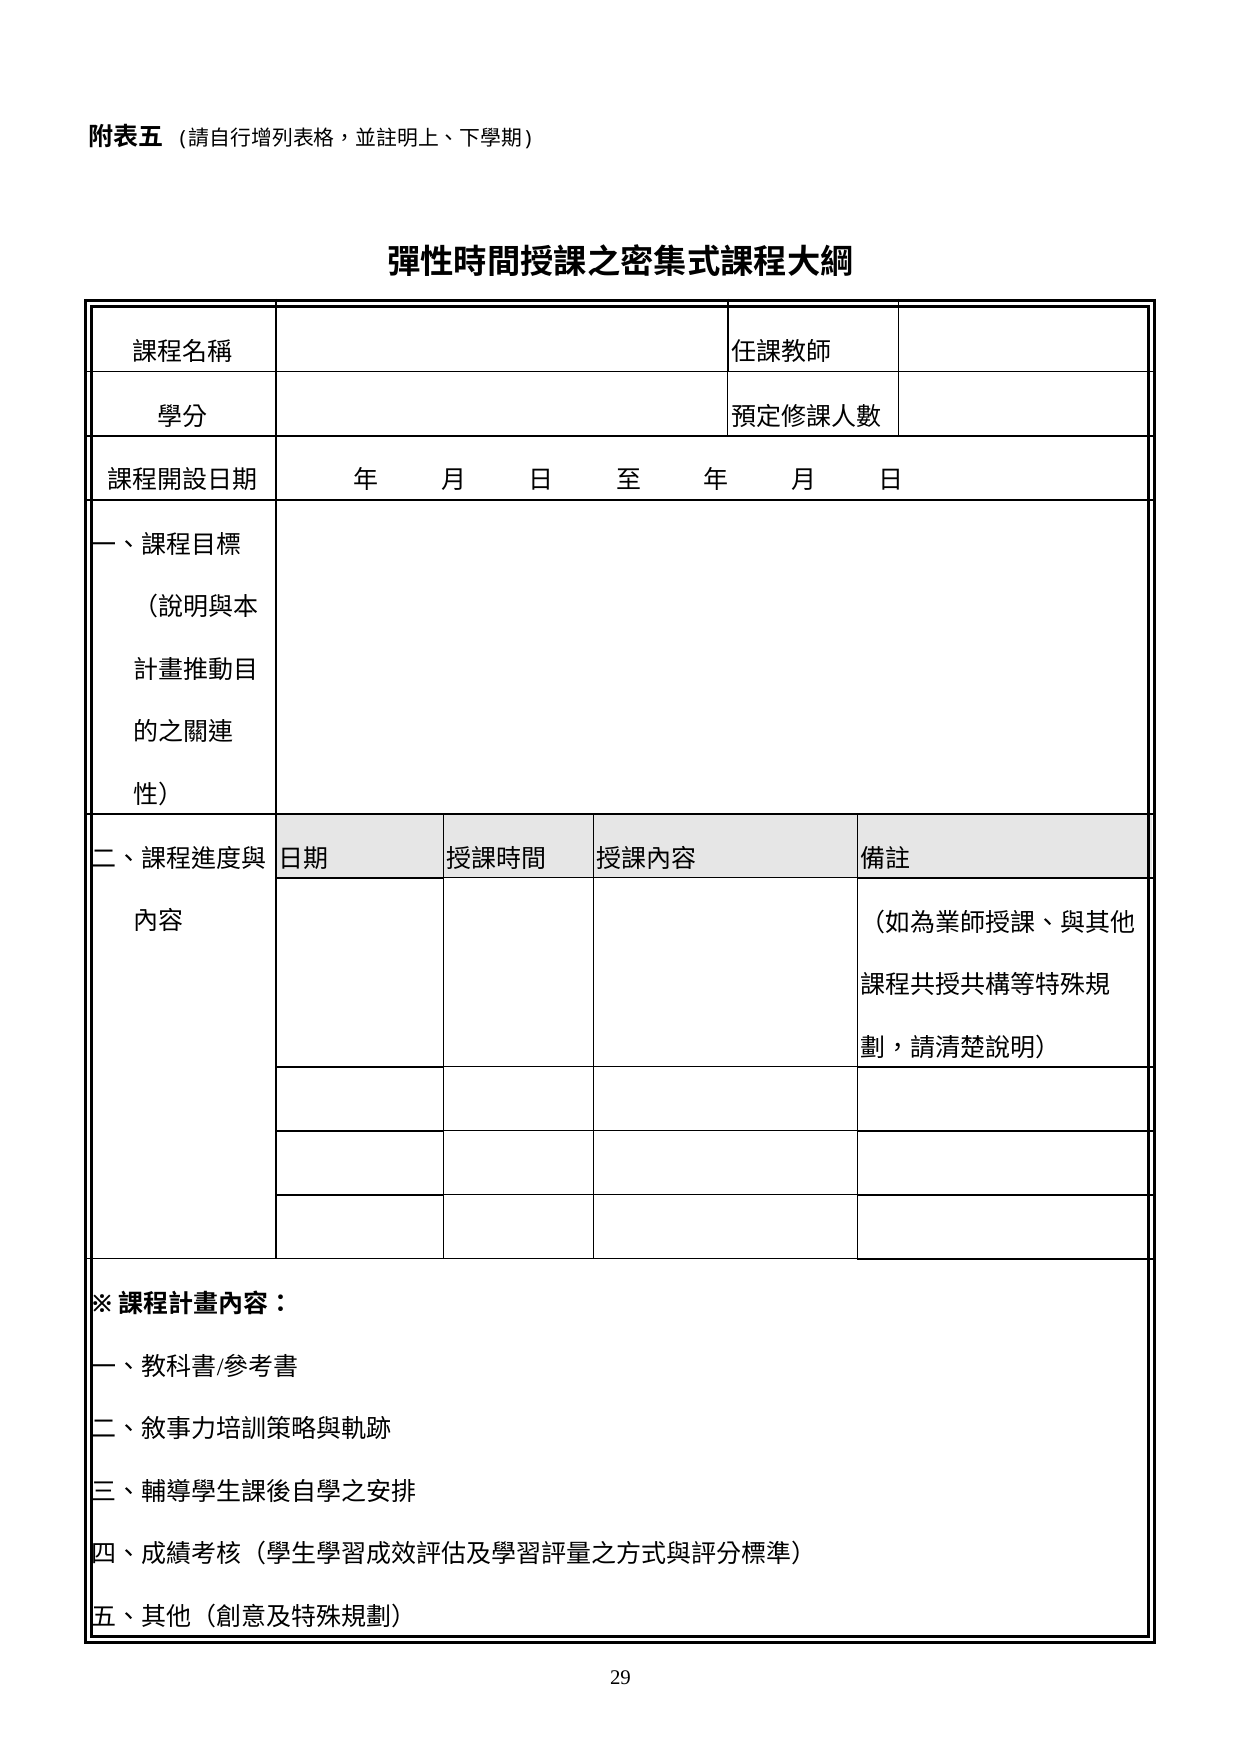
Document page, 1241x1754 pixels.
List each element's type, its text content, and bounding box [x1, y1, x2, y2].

table_cell 學分 [93, 372, 275, 435]
table_cell 備註 [858, 815, 1147, 877]
table_cell 二、課程進度與內容 [93, 815, 275, 1258]
table_cell [594, 1131, 857, 1194]
table_cell [277, 372, 727, 435]
table_cell ※ 課程計畫內容： 一、教科書/參考書 二、敘事力培訓策略與軌跡 三、輔導學生課後自學之安排 四、成績考核（學生學習成效評估及學習評量之方式與評分標準） 五、其他（創意及特殊規劃） [93, 1259, 1147, 1635]
table_cell [444, 1195, 593, 1258]
table_cell 授課內容 [594, 815, 857, 877]
table_cell 年 月 日 至 年 月 日 [277, 437, 1147, 499]
table_cell [594, 1067, 857, 1130]
text 彈性時間授課之密集式課程大綱 [89, 218, 1152, 280]
table_header 課程名稱 [89, 302, 275, 371]
table_cell [594, 1195, 857, 1258]
table_cell 課程開設日期 [93, 437, 275, 499]
table_cell [444, 878, 593, 1066]
table_cell [277, 501, 1147, 813]
table_header [899, 308, 1147, 371]
table_header [277, 308, 727, 371]
table_cell [594, 878, 857, 1066]
table_cell [858, 1132, 1147, 1194]
table_cell [444, 1131, 593, 1194]
table_cell 預定修課人數 [728, 372, 898, 435]
table_cell [277, 1068, 443, 1130]
table_cell 一、課程目標 （說明與本計畫推動目的之關連性） [93, 501, 275, 813]
table_cell （如為業師授課、與其他課程共授共構等特殊規劃，請清楚說明） [858, 879, 1147, 1066]
table_cell [277, 1196, 443, 1258]
table_cell [858, 1196, 1147, 1258]
table_cell [277, 879, 443, 1066]
table_header [899, 302, 1152, 371]
table_header 任課教師 [729, 308, 898, 371]
table_cell [277, 1132, 443, 1194]
table_cell [444, 1067, 593, 1130]
text 附表五 (請自行增列表格，並註明上、下學期) [89, 93, 1152, 155]
table_cell 日期 [277, 815, 443, 877]
table_cell 授課時間 [444, 815, 593, 877]
table_cell [899, 372, 1147, 435]
table_cell [858, 1068, 1147, 1130]
